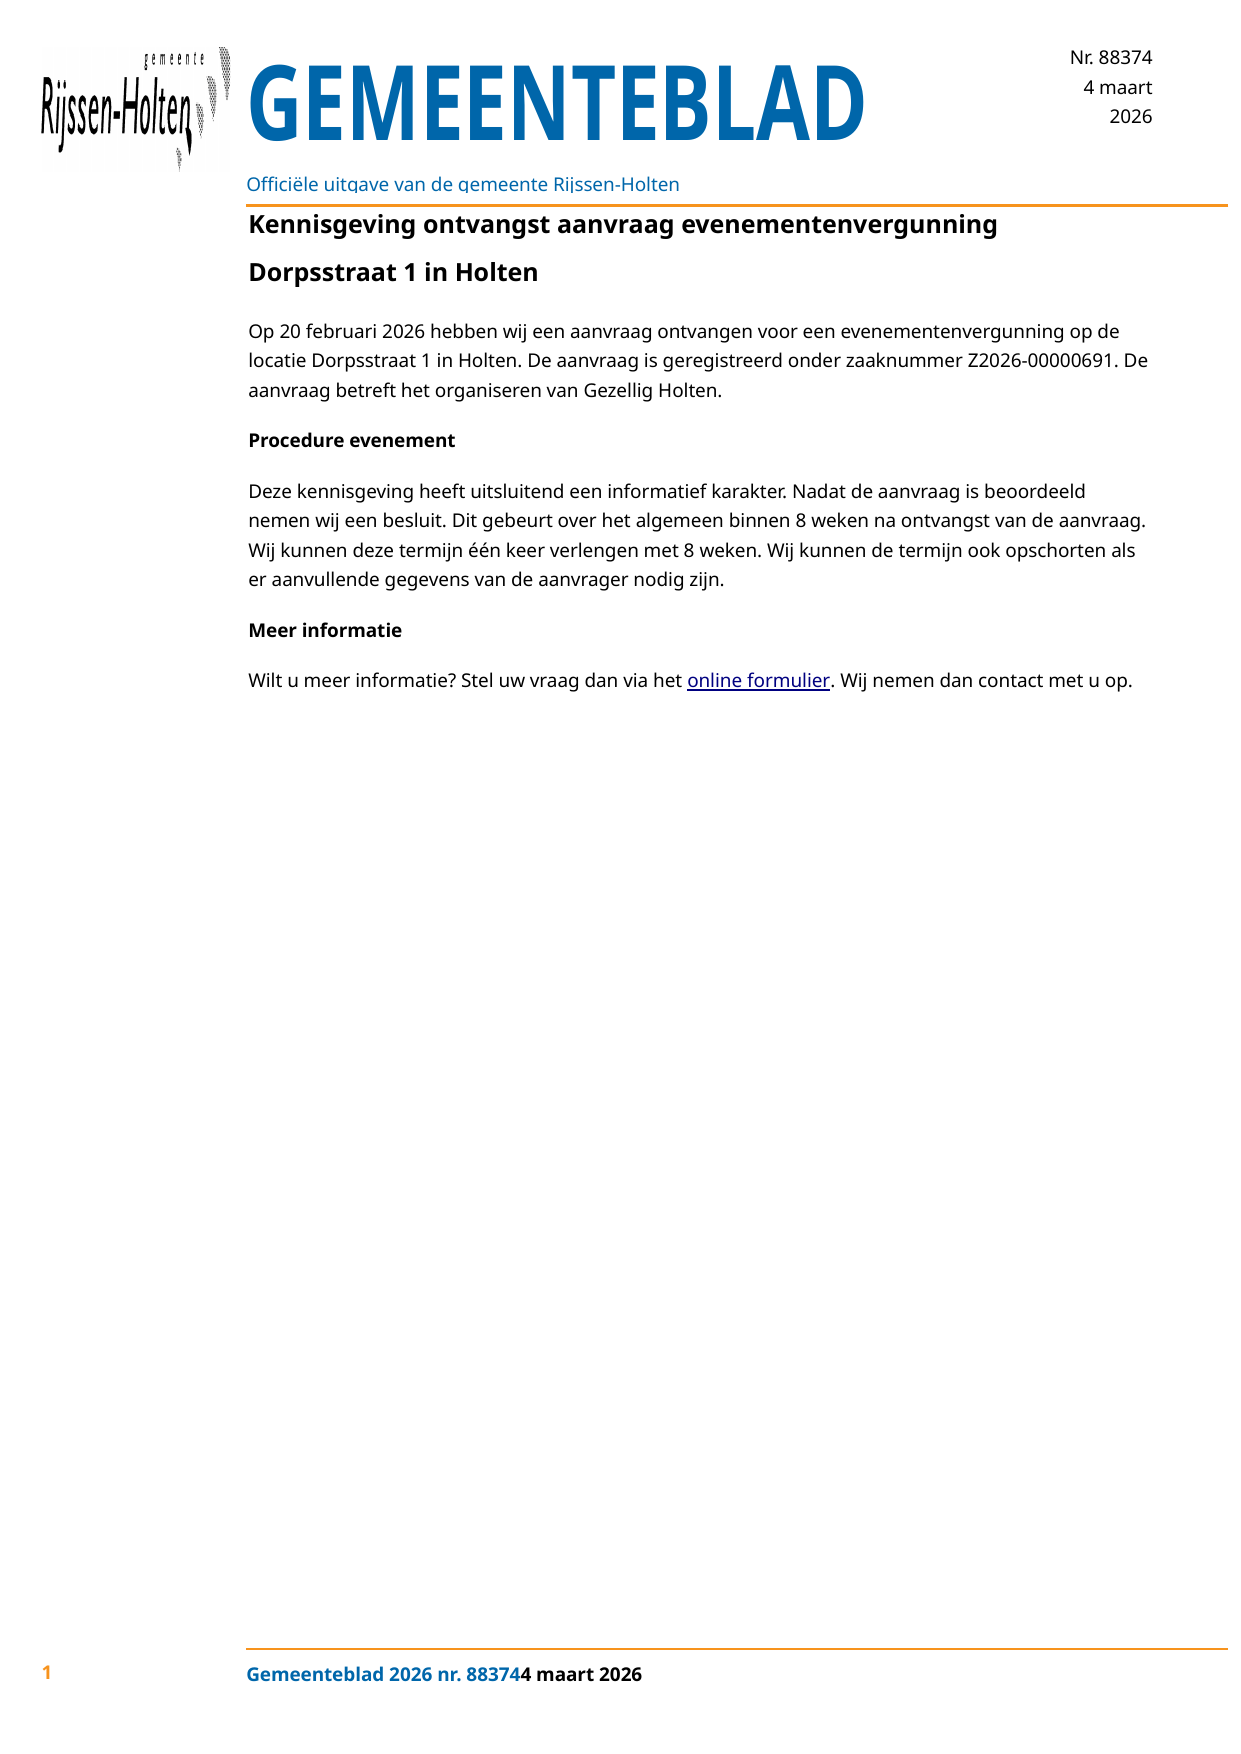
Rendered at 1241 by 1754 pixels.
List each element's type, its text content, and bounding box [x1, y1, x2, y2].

text Procedure evenement [248, 427, 1152, 453]
text Wilt u meer informatie? Stel uw vraag dan via het online formulier. Wij nemen dan contact met u op. [248, 667, 1152, 693]
text Meer informatie [248, 617, 1152, 643]
text Op 20 februari 2026 hebben wij een aanvraag ontvangen voor een evenementenvergunning op de locatie Dorpsstraat 1 in Holten. De aanvraag is geregistreerd onder zaaknummer Z2026-00000691. De aanvraag betreft het organiseren van Gezellig Holten. [248, 318, 1152, 403]
text Deze kennisgeving heeft uitsluitend een informatief karakter. Nadat de aanvraag is beoordeeld nemen wij een besluit. Dit gebeurt over het algemeen binnen 8 weken na ontvangst van de aanvraag. Wij kunnen deze termijn één keer verlengen met 8 weken. Wij kunnen de termijn ook opschorten als er aanvullende gegevens van de aanvrager nodig zijn. [248, 478, 1152, 592]
text Kennisgeving ontvangst aanvraag evenementenvergunning Dorpsstraat 1 in Holten [248, 207, 1152, 288]
picture [41, 47, 231, 172]
